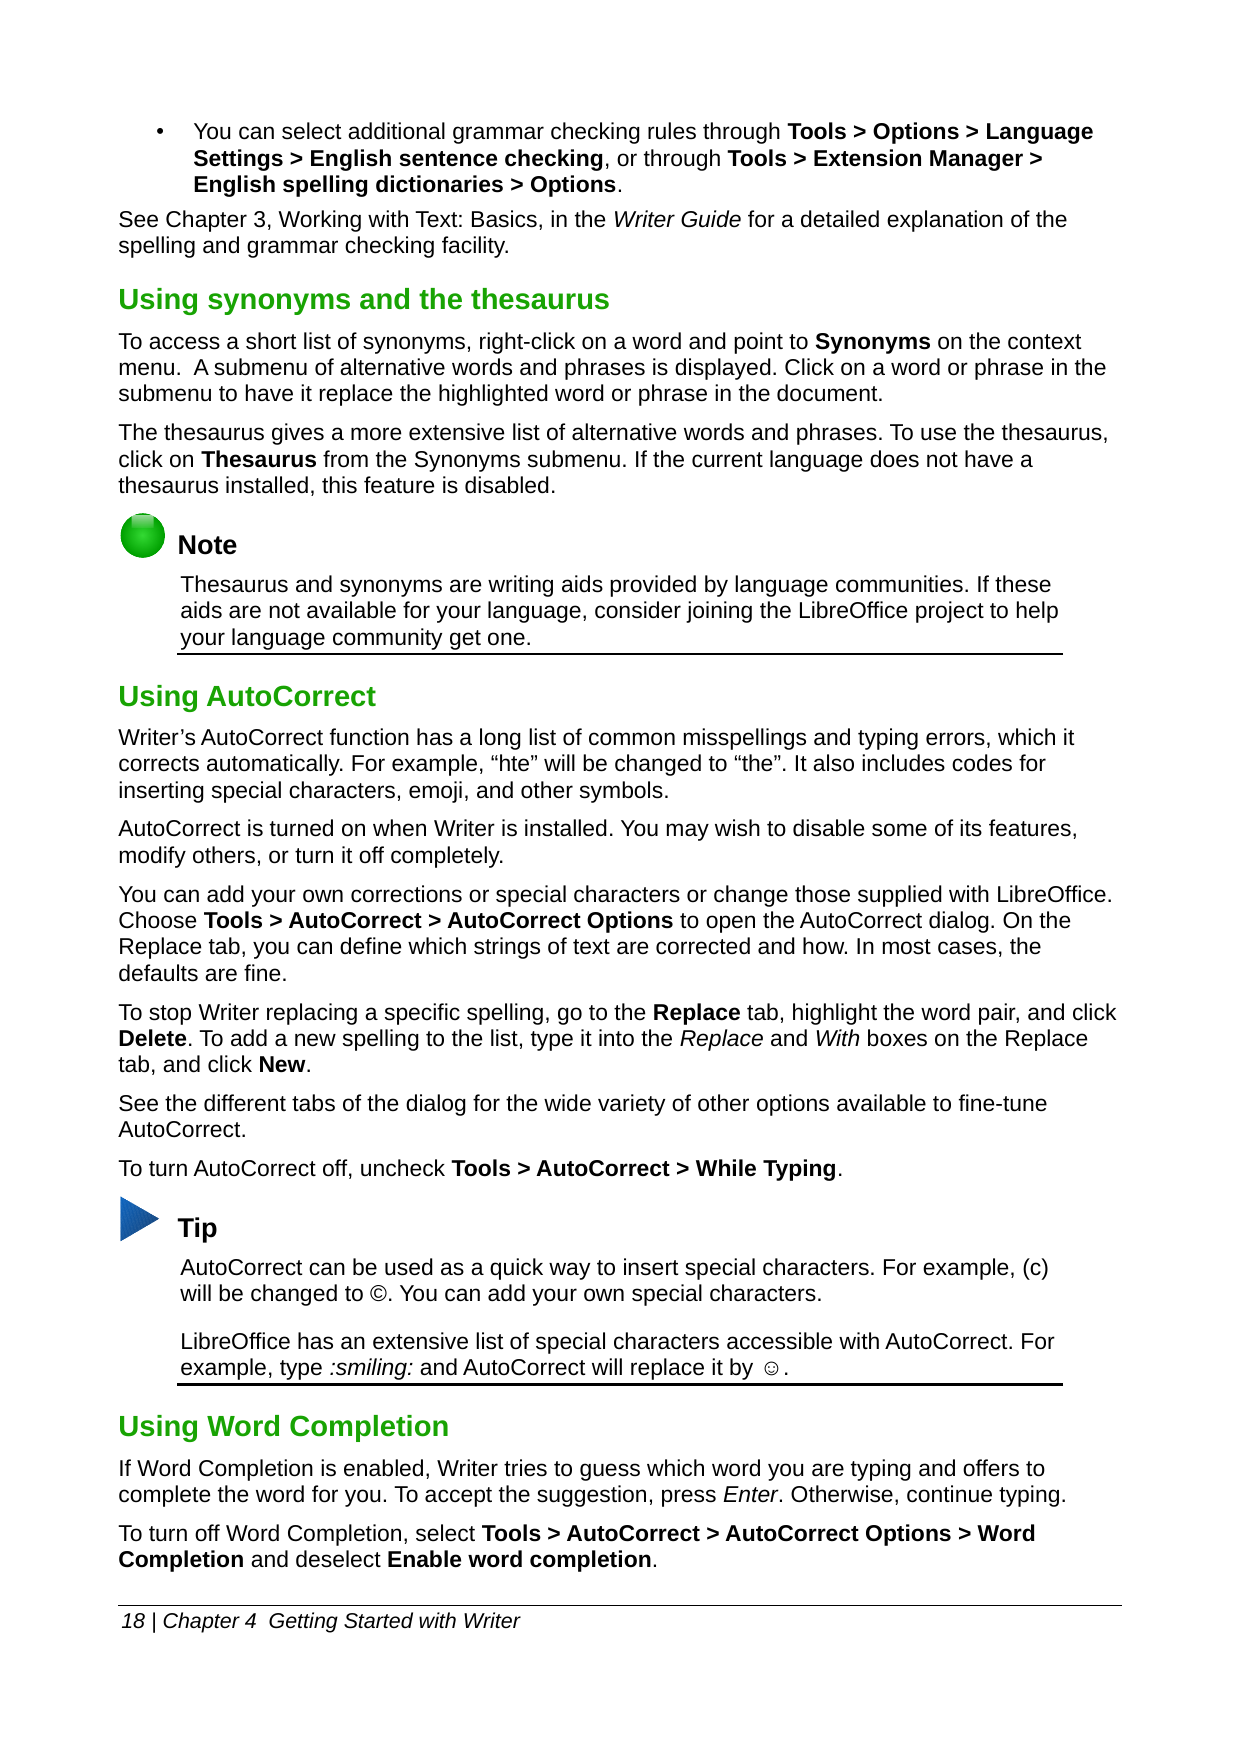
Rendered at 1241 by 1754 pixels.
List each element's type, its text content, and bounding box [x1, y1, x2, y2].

text You can add your own corrections or special characters or change those supplied with LibreOffice. Choose Tools > AutoCorrect > AutoCorrect Options to open the AutoCorrect dialog. On the Replace tab, you can define which strings of text are corrected and how. In most cases, the defaults are fine. [118, 881, 1122, 986]
text AutoCorrect is turned on when Writer is installed. You may wish to disable some of its features, modify others, or turn it off completely. [118, 815, 1122, 868]
subtitle Using synonyms and the thesaurus [118, 282, 1122, 316]
subtitle Using AutoCorrect [118, 678, 1122, 712]
text To turn off Word Completion, select Tools > AutoCorrect > AutoCorrect Options > Word Completion and deselect Enable word completion. [118, 1520, 1122, 1572]
text AutoCorrect can be used as a quick way to insert special characters. For example, (c) will be changed to ©. You can add your own special characters. [177, 1251, 1063, 1307]
text To turn AutoCorrect off, uncheck Tools > AutoCorrect > While Typing. [118, 1155, 1122, 1182]
text Thesaurus and synonyms are writing aids provided by language communities. If these aids are not available for your language, consider joining the LibreOffice project to help your language community get one. [177, 568, 1063, 653]
subtitle Tip [118, 1194, 1122, 1243]
text LibreOffice has an extensive list of special characters accessible with AutoCorrect. For example, type :smiling: and AutoCorrect will replace it by ☺. [177, 1325, 1063, 1383]
list The thesaurus gives a more extensive list of alternative words and phrases. To use the thesaurus, click on Thesaurus from the Synonyms submenu. If the current language does not have a thesaurus installed, this feature is disabled. [118, 419, 1122, 498]
list To access a short list of synonyms, right-click on a word and point to Synonyms on the context menu. A submenu of alternative words and phrases is displayed. Click on a word or phrase in the submenu to have it replace the highlighted word or phrase in the document. [118, 328, 1122, 407]
subtitle Using Word Completion [118, 1409, 1122, 1443]
list You can select additional grammar checking rules through Tools > Options > Language Settings > English sentence checking, or through Tools > Extension Manager > English spelling dictionaries > Options. [156, 118, 1122, 197]
subtitle Note [118, 511, 1122, 560]
text To stop Writer replacing a specific spelling, go to the Replace tab, highlight the word pair, and click Delete. To add a new spelling to the list, type it into the Replace and With boxes on the Replace tab, and click New. [118, 998, 1122, 1078]
text If Word Completion is enabled, Writer tries to guess which word you are typing and offers to complete the word for you. To accept the suggestion, press Enter. Otherwise, continue typing. [118, 1454, 1122, 1507]
text See Chapter 3, Working with Text: Basics, in the Writer Guide for a detailed explanation of the spelling and grammar checking facility. [118, 206, 1122, 259]
text See the different tabs of the dialog for the wide variety of other options available to fine-tune AutoCorrect. [118, 1090, 1122, 1143]
text Writer’s AutoCorrect function has a long list of common misspellings and typing errors, which it corrects automatically. For example, “hte” will be changed to “the”. It also includes codes for inserting special characters, emoji, and other symbols. [118, 724, 1122, 803]
